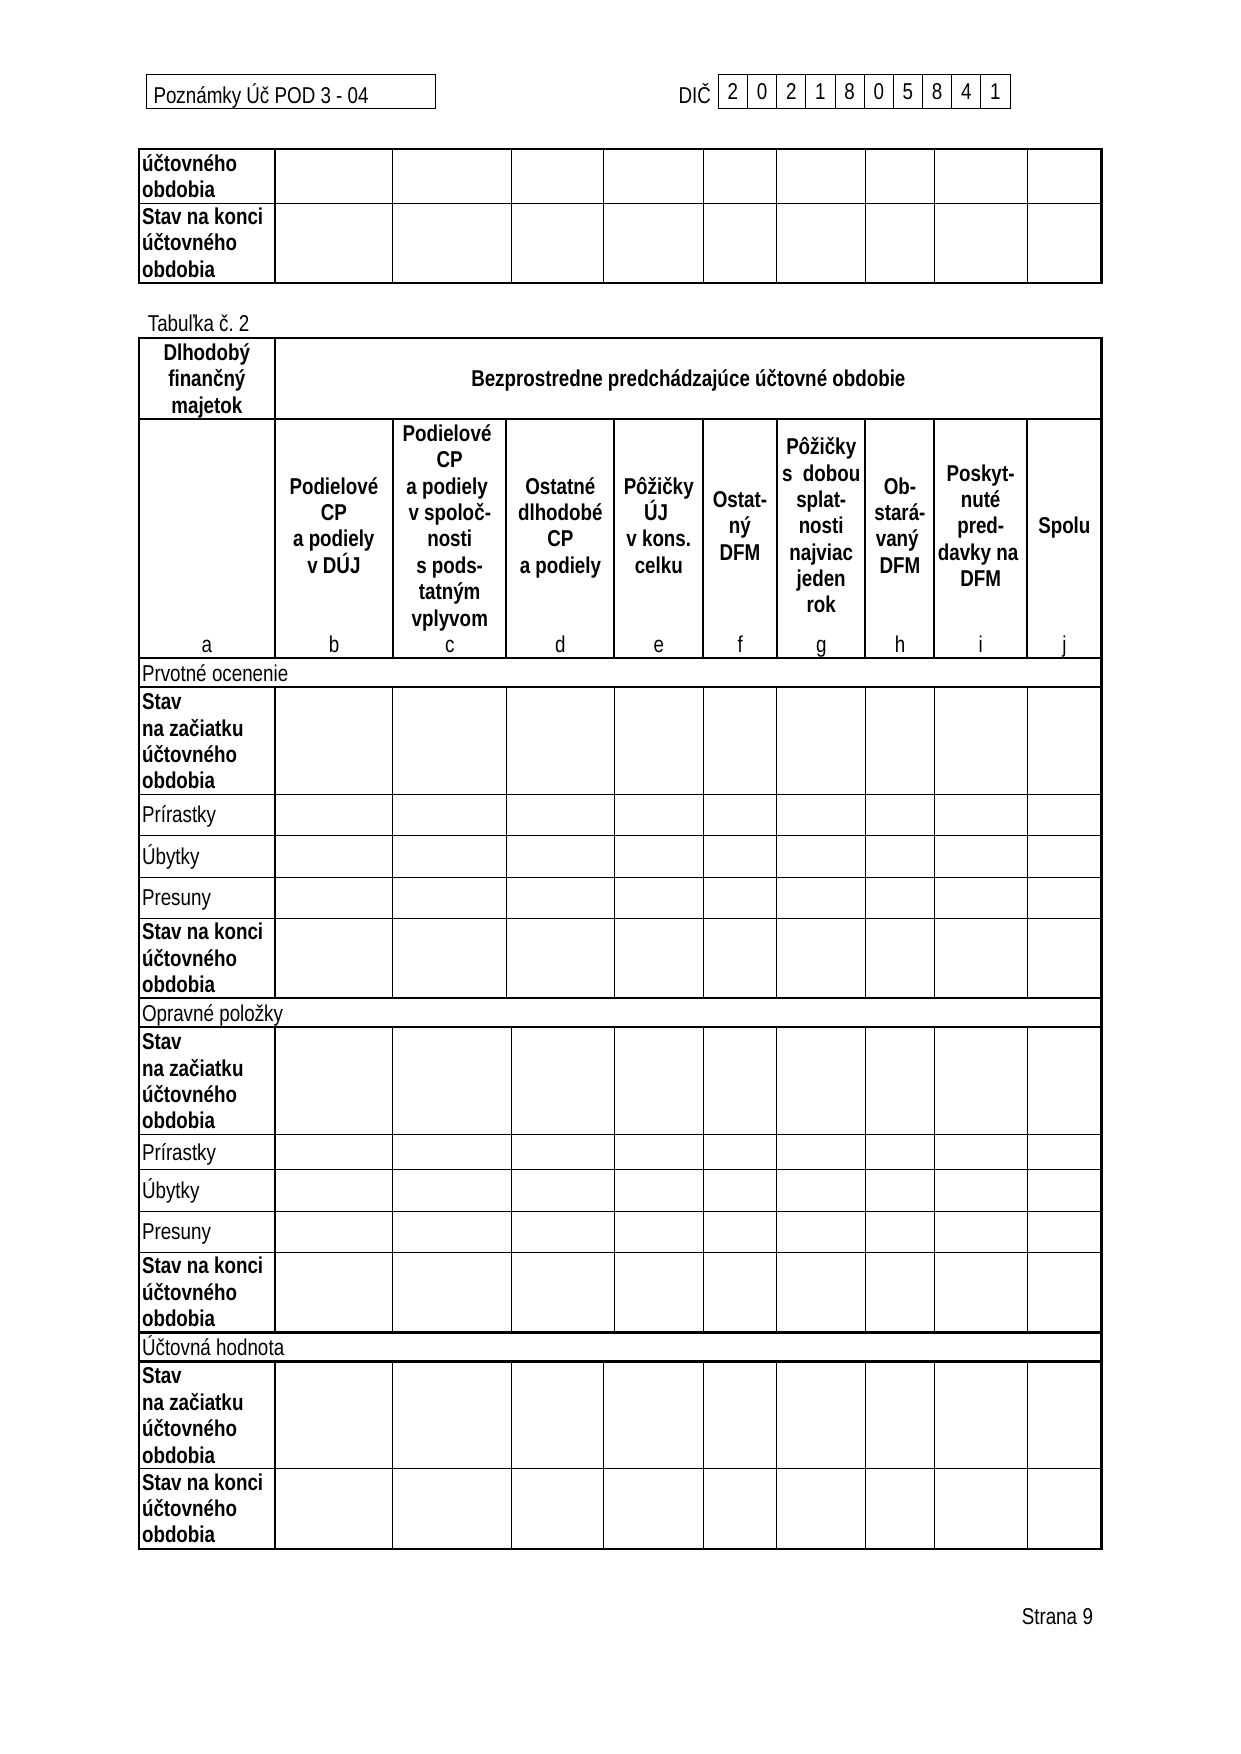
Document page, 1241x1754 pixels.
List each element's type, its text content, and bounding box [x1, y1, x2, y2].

table_cell [935, 878, 1027, 918]
table_cell [777, 1363, 865, 1468]
table_cell d [507, 631, 613, 657]
table_cell [866, 1028, 934, 1134]
table_cell f [704, 631, 776, 657]
table_cell [777, 1212, 865, 1252]
table_cell [1028, 878, 1100, 918]
table_cell [276, 1212, 392, 1252]
table_cell [866, 1253, 934, 1331]
table_cell [615, 1170, 703, 1211]
table_cell [393, 1469, 511, 1547]
table_cell [1028, 919, 1100, 997]
table_cell [1028, 795, 1100, 835]
table_cell [507, 795, 614, 835]
table_cell Úbytky [140, 836, 274, 876]
table_cell [276, 836, 392, 876]
table_cell [615, 878, 703, 918]
table_cell [935, 919, 1027, 997]
table_cell [276, 688, 392, 794]
table_cell [276, 204, 392, 282]
table_cell [512, 1469, 603, 1547]
table_cell [276, 150, 392, 202]
table_cell [140, 420, 274, 631]
table_cell a [140, 631, 274, 657]
table_cell Účtovná hodnota [140, 1334, 1100, 1360]
table_cell Prvotné ocenenie [140, 659, 1100, 686]
table_cell Spolu [1028, 420, 1100, 631]
table_cell [604, 1363, 703, 1468]
table_cell [615, 1253, 703, 1331]
table_cell Pôžičky ÚJ v kons. celku [615, 420, 702, 631]
table_cell [393, 1135, 511, 1169]
table_cell [1028, 1170, 1100, 1211]
table_cell [1028, 1028, 1100, 1134]
table_cell Stav na konci účtovného obdobia [140, 1253, 274, 1331]
table_cell [393, 919, 506, 997]
table_cell [276, 878, 392, 918]
table_cell [512, 1363, 603, 1468]
table_cell Opravné položky [140, 999, 1100, 1026]
table_cell [393, 836, 506, 876]
table_cell [777, 1135, 865, 1169]
table_cell Ostat-ný DFM [704, 420, 776, 631]
table_cell [704, 150, 776, 202]
table_cell [512, 1135, 614, 1169]
table_cell [777, 688, 865, 794]
table_cell [512, 204, 603, 282]
table_cell [866, 1135, 934, 1169]
table_cell [615, 1135, 703, 1169]
table_cell [777, 795, 865, 835]
table_cell [866, 878, 934, 918]
table_cell [704, 1170, 776, 1211]
table_cell g [778, 631, 864, 657]
table_cell Presuny [140, 1212, 274, 1252]
table_cell [704, 1253, 776, 1331]
table_cell [866, 1363, 934, 1468]
table_cell Ob-stará-vaný DFM [866, 420, 933, 631]
table_cell [704, 1363, 776, 1468]
table_cell [704, 878, 776, 918]
table_cell [935, 1028, 1027, 1134]
table_cell [704, 1212, 776, 1252]
table_cell [507, 688, 614, 794]
table_cell [615, 795, 703, 835]
table_cell [866, 150, 934, 202]
table_cell [393, 1170, 511, 1211]
text Tabuľka č. 2 [148, 310, 1093, 337]
table_cell [615, 1212, 703, 1252]
table_cell [1028, 1212, 1100, 1252]
table_cell [393, 878, 506, 918]
table_cell e [615, 631, 702, 657]
table_cell [393, 150, 511, 202]
table_cell [935, 1253, 1027, 1331]
table_cell i [935, 631, 1026, 657]
table_cell [777, 204, 865, 282]
table_cell [276, 1135, 392, 1169]
table_cell [512, 150, 603, 202]
table_cell [704, 1135, 776, 1169]
table_cell [704, 1028, 776, 1134]
table_cell [276, 919, 392, 997]
table_cell [1028, 1469, 1100, 1547]
table_header Bezprostredne predchádzajúce účtovné obdobie [276, 339, 1100, 418]
table_cell [276, 1253, 392, 1331]
table_cell h [866, 631, 933, 657]
table_cell Úbytky [140, 1170, 274, 1211]
table_cell [866, 204, 934, 282]
table_cell [866, 795, 934, 835]
table_cell [935, 795, 1027, 835]
table_cell [276, 1028, 392, 1134]
table_cell Stav na začiatku účtovného obdobia [140, 1363, 274, 1468]
table_cell [507, 878, 614, 918]
table_cell [1028, 1135, 1100, 1169]
table_cell [393, 688, 506, 794]
table_cell [615, 688, 703, 794]
table_cell [866, 836, 934, 876]
table_cell [704, 688, 776, 794]
table_cell Podielové CP a podiely v DÚJ [276, 420, 392, 631]
table_cell Stav na konci účtovného obdobia [140, 204, 274, 282]
table_cell [512, 1170, 614, 1211]
table_cell [777, 878, 865, 918]
table_cell [393, 1363, 511, 1468]
table_cell [393, 204, 511, 282]
table_cell [393, 1253, 511, 1331]
table_cell [1028, 150, 1100, 202]
table_cell Podielové CP a podiely v spoloč-nosti s pods-tatným vplyvom [394, 420, 505, 631]
table_cell Poskyt-nuté pred-davky na DFM [935, 420, 1026, 631]
table_cell [507, 919, 614, 997]
table_cell [393, 1212, 511, 1252]
table_cell [777, 836, 865, 876]
table_cell Stav na začiatku účtovného obdobia [140, 1028, 274, 1134]
table_cell [615, 919, 703, 997]
table_cell Prírastky [140, 795, 274, 835]
table_cell [704, 204, 776, 282]
table_cell [935, 150, 1027, 202]
table_cell Pôžičky s dobou splat-nosti najviac jeden rok [778, 420, 864, 631]
table_cell [935, 1170, 1027, 1211]
table_cell [512, 1212, 614, 1252]
table_cell [704, 795, 776, 835]
table_cell [935, 1363, 1027, 1468]
table_cell [604, 204, 703, 282]
table_cell [777, 1253, 865, 1331]
table_cell [615, 1028, 703, 1134]
table_cell [615, 836, 703, 876]
table_cell Prírastky [140, 1135, 274, 1169]
table_cell [777, 1170, 865, 1211]
table_cell [393, 1028, 511, 1134]
table_cell [935, 836, 1027, 876]
table_cell [704, 919, 776, 997]
table_cell [1028, 836, 1100, 876]
table_cell [866, 1170, 934, 1211]
table_cell [935, 1135, 1027, 1169]
table_cell [935, 204, 1027, 282]
table_cell [507, 836, 614, 876]
table_cell [276, 1469, 392, 1547]
table_header Dlhodobý finančný majetok [140, 339, 274, 418]
table_cell [604, 150, 703, 202]
table_cell [935, 1212, 1027, 1252]
table_cell [393, 795, 506, 835]
table_cell [512, 1028, 614, 1134]
table_cell [1028, 204, 1100, 282]
table_cell [276, 1363, 392, 1468]
table_cell c [394, 631, 505, 657]
table_cell [604, 1469, 703, 1547]
table_cell účtovného obdobia [140, 150, 274, 202]
table_cell Presuny [140, 878, 274, 918]
table_cell [866, 688, 934, 794]
table_cell [777, 1469, 865, 1547]
table_cell Ostatné dlhodobé CP a podiely [507, 420, 613, 631]
table_cell Stav na začiatku účtovného obdobia [140, 688, 274, 794]
table_cell [276, 795, 392, 835]
table_cell [777, 1028, 865, 1134]
table_cell [704, 836, 776, 876]
table_cell [866, 1469, 934, 1547]
table_cell [777, 150, 865, 202]
table_cell [1028, 688, 1100, 794]
table_cell [935, 1469, 1027, 1547]
table_cell [276, 1170, 392, 1211]
table_cell [777, 919, 865, 997]
table_cell [704, 1469, 776, 1547]
table_cell [935, 688, 1027, 794]
table_cell [1028, 1363, 1100, 1468]
table_cell [866, 1212, 934, 1252]
table_cell b [276, 631, 392, 657]
table_cell Stav na konci účtovného obdobia [140, 1469, 274, 1547]
table_cell j [1028, 631, 1100, 657]
table_cell Stav na konci účtovného obdobia [140, 919, 274, 997]
table_cell [1028, 1253, 1100, 1331]
table_cell [866, 919, 934, 997]
table_cell [512, 1253, 614, 1331]
